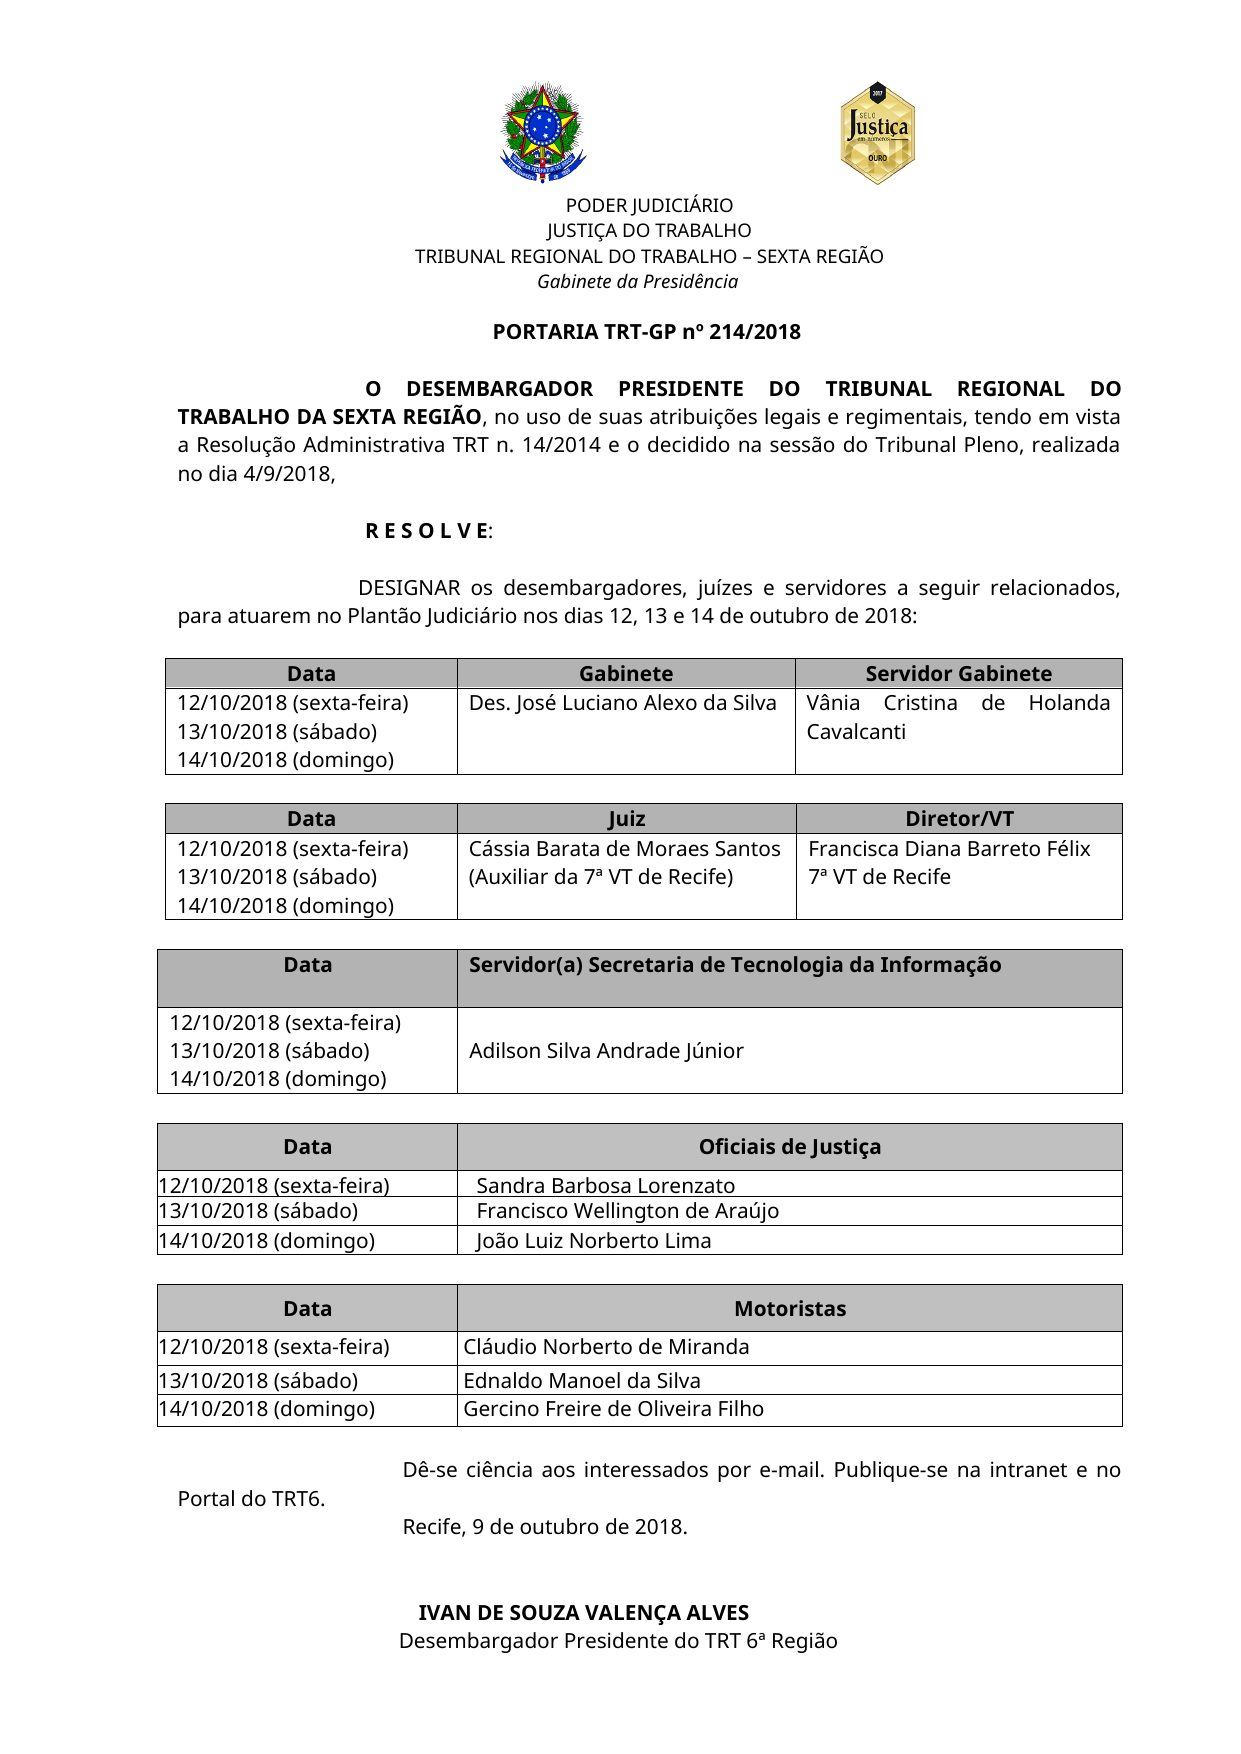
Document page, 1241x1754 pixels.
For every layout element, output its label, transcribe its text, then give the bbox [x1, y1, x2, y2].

table_cell João Luiz Norberto Lima [458, 1226, 1122, 1254]
table_header Servidor(a) Secretaria de Tecnologia da Informação [458, 950, 1122, 1007]
table_cell Des. José Luciano Alexo da Silva [458, 689, 795, 774]
table_header Juiz [458, 804, 796, 833]
text R E S O L V E: [233, 516, 1122, 544]
table_cell Adilson Silva Andrade Júnior [458, 1008, 1122, 1093]
table_cell Sandra Barbosa Lorenzato [458, 1171, 1122, 1196]
picture [840, 81, 915, 185]
table_header Motoristas [458, 1285, 1122, 1331]
table_cell Francisca Diana Barreto Félix 7ª VT de Recife [797, 834, 1122, 919]
table_cell Ednaldo Manoel da Silva [458, 1366, 1122, 1393]
table_cell Francisco Wellington de Araújo [458, 1197, 1122, 1225]
table_header Data [158, 950, 457, 1007]
text O DESEMBARGADOR PRESIDENTE DO TRIBUNAL REGIONAL DO TRABALHO DA SEXTA REGIÃO, no uso de suas atribuições legais e regimentais, tendo em vista a Resolução Administrativa TRT n. 14/2014 e o decidido na sessão do Tribunal Pleno, realizada no dia 4/9/2018, [177, 374, 1122, 487]
table_header Data [158, 1285, 457, 1331]
table_cell 14/10/2018 (domingo) [158, 1226, 457, 1254]
table_cell Vânia Cristina de Holanda Cavalcanti [796, 689, 1122, 774]
table_header Oficiais de Justiça [458, 1124, 1122, 1170]
table_cell 12/10/2018 (sexta-feira) 13/10/2018 (sábado) 14/10/2018 (domingo) [166, 689, 457, 774]
text PORTARIA TRT-GP nº 214/2018 [177, 317, 1122, 345]
picture [495, 78, 589, 185]
table_cell 12/10/2018 (sexta-feira) [158, 1171, 457, 1196]
table_header Servidor Gabinete [796, 659, 1122, 687]
text Recife, 9 de outubro de 2018. [177, 1512, 1122, 1541]
table_header Diretor/VT [797, 804, 1122, 833]
table_cell 13/10/2018 (sábado) [158, 1197, 457, 1225]
table_cell Gercino Freire de Oliveira Filho [458, 1395, 1122, 1426]
table_cell Cláudio Norberto de Miranda [458, 1332, 1122, 1365]
table_header Gabinete [458, 659, 795, 687]
table_cell 13/10/2018 (sábado) [158, 1366, 457, 1393]
table_cell 12/10/2018 (sexta-feira) 13/10/2018 (sábado) 14/10/2018 (domingo) [166, 834, 457, 919]
text DESIGNAR os desembargadores, juízes e servidores a seguir relacionados, para atuarem no Plantão Judiciário nos dias 12, 13 e 14 de outubro de 2018: [177, 573, 1122, 629]
table_cell 12/10/2018 (sexta-feira) [158, 1332, 457, 1365]
text Desembargador Presidente do TRT 6ª Região [177, 1626, 1122, 1655]
text IVAN DE SOUZA VALENÇA ALVES [177, 1598, 1122, 1626]
text Dê-se ciência aos interessados por e-mail. Publique-se na intranet e no Portal do TRT6. [177, 1456, 1122, 1512]
table_header Data [158, 1124, 457, 1170]
table_header Data [166, 659, 457, 687]
table_cell Cássia Barata de Moraes Santos (Auxiliar da 7ª VT de Recife) [458, 834, 796, 919]
table_cell 14/10/2018 (domingo) [158, 1395, 457, 1426]
table_cell 12/10/2018 (sexta-feira) 13/10/2018 (sábado) 14/10/2018 (domingo) [158, 1008, 457, 1093]
table_header Data [166, 804, 457, 833]
